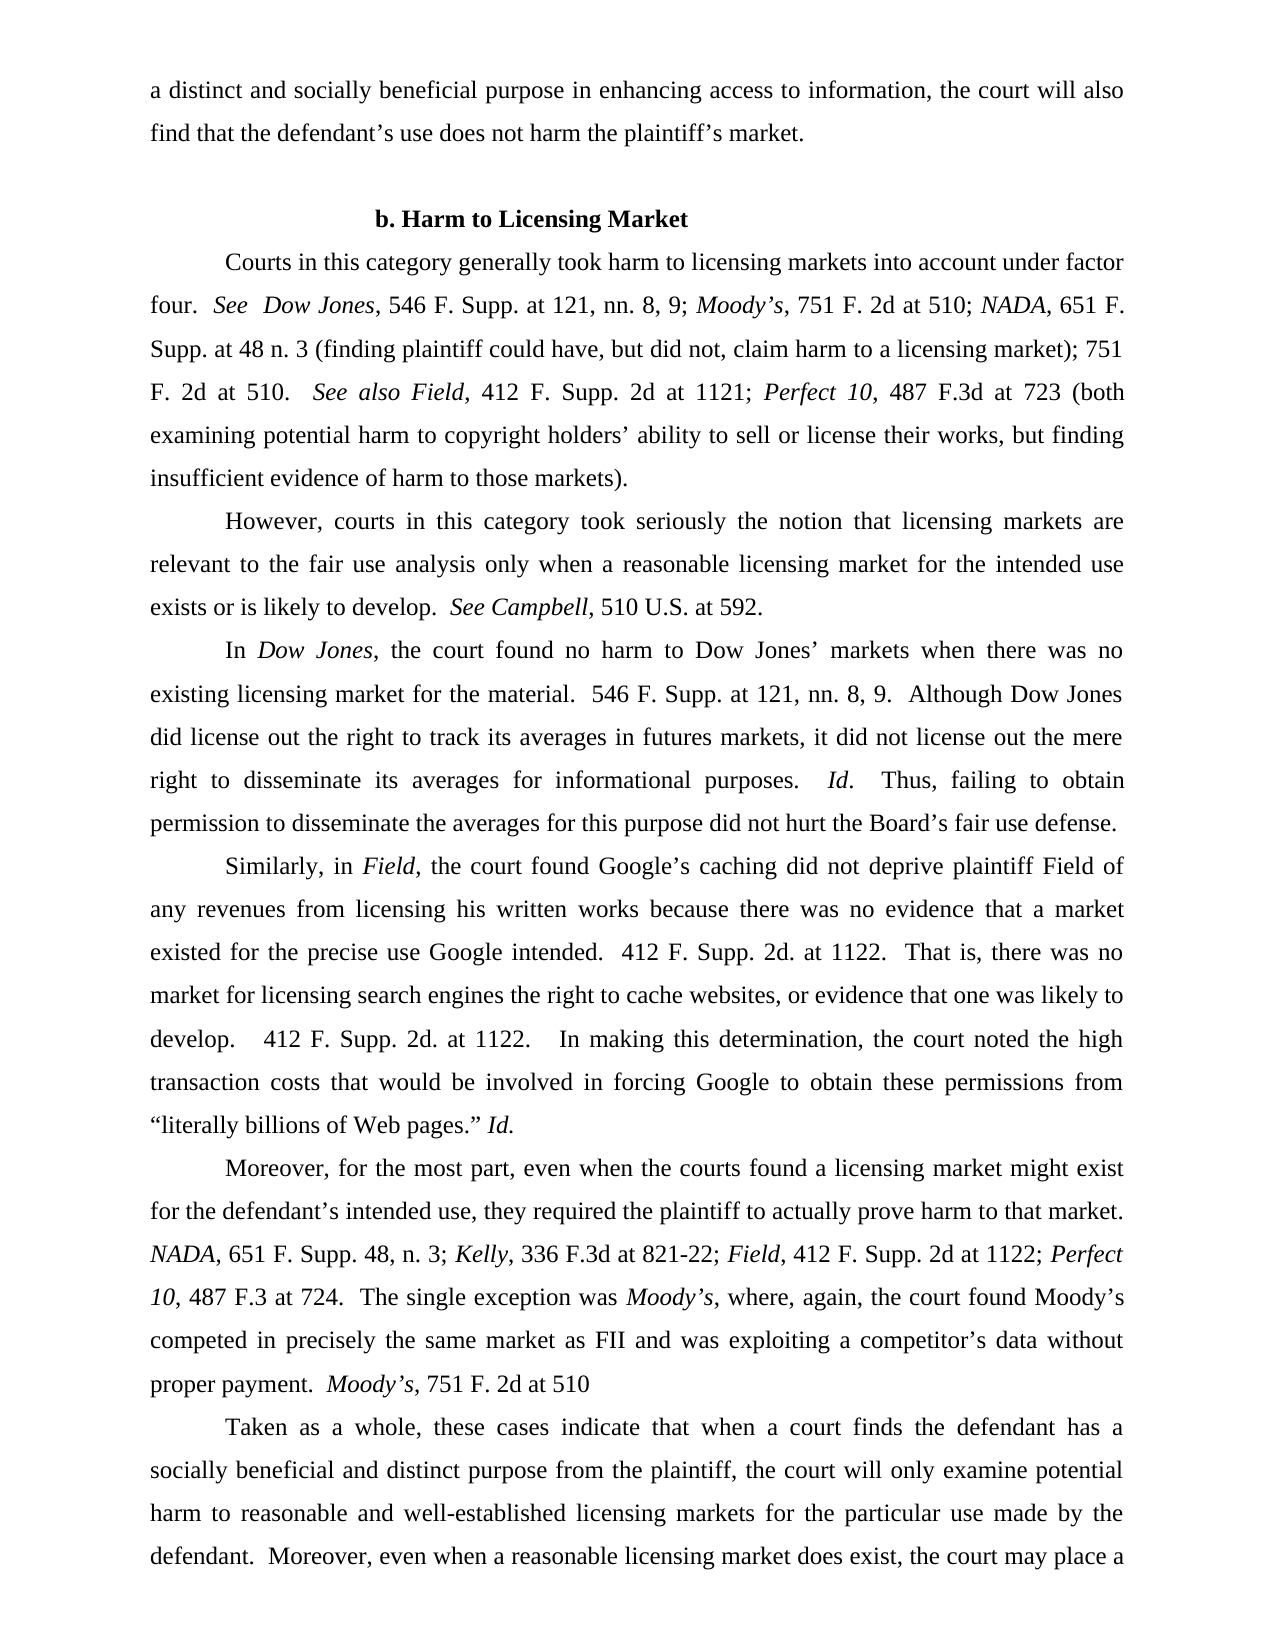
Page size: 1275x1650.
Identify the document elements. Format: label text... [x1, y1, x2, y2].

text a distinct and socially beneficial purpose in enhancing access to information, the court will also find that the defendant’s use does not harm the plaintiff’s market. [150, 75, 1125, 147]
text Courts in this category generally took harm to licensing markets into account under factor four. See Dow Jones, 546 F. Supp. at 121, nn. 8, 9; Moody’s, 751 F. 2d at 510; NADA, 651 F. Supp. at 48 n. 3 (finding plaintiff could have, but did not, claim harm to a licensing market); 751 F. 2d at 510. See also Field, 412 F. Supp. 2d at 1121; Perfect 10, 487 F.3d at 723 (both examining potential harm to copyright holders’ ability to sell or license their works, but finding insufficient evidence of harm to those markets). [150, 247, 1125, 492]
text Similarly, in Field, the court found Google’s caching did not deprive plaintiff Field of any revenues from licensing his written works because there was no evidence that a market existed for the precise use Google intended. 412 F. Supp. 2d. at 1122. That is, there was no market for licensing search engines the right to cache websites, or evidence that one was likely to develop. 412 F. Supp. 2d. at 1122. In making this determination, the court noted the high transaction costs that would be involved in forcing Google to obtain these permissions from “literally billions of Web pages.” Id. [150, 851, 1125, 1139]
text Moreover, for the most part, even when the courts found a licensing market might exist for the defendant’s intended use, they required the plaintiff to actually prove harm to that market. NADA, 651 F. Supp. 48, n. 3; Kelly, 336 F.3d at 821-22; Field, 412 F. Supp. 2d at 1122; Perfect 10, 487 F.3 at 724. The single exception was Moody’s, where, again, the court found Moody’s competed in precisely the same market as FII and was exploiting a competitor’s data without proper payment. Moody’s, 751 F. 2d at 510 [150, 1153, 1125, 1397]
text In Dow Jones, the court found no harm to Dow Jones’ markets when there was no existing licensing market for the material. 546 F. Supp. at 121, nn. 8, 9. Although Dow Jones did license out the right to track its averages in futures markets, it did not license out the mere right to disseminate its averages for informational purposes. Id. Thus, failing to obtain permission to disseminate the averages for this purpose did not hurt the Board’s fair use defense. [150, 636, 1125, 837]
text b. Harm to Licensing Market [375, 204, 1125, 233]
text However, courts in this category took seriously the notion that licensing markets are relevant to the fair use analysis only when a reasonable licensing market for the intended use exists or is likely to develop. See Campbell, 510 U.S. at 592. [150, 506, 1125, 621]
text Taken as a whole, these cases indicate that when a court finds the defendant has a socially beneficial and distinct purpose from the plaintiff, the court will only examine potential harm to reasonable and well-established licensing markets for the particular use made by the defendant. Moreover, even when a reasonable licensing market does exist, the court may place a [150, 1412, 1125, 1570]
